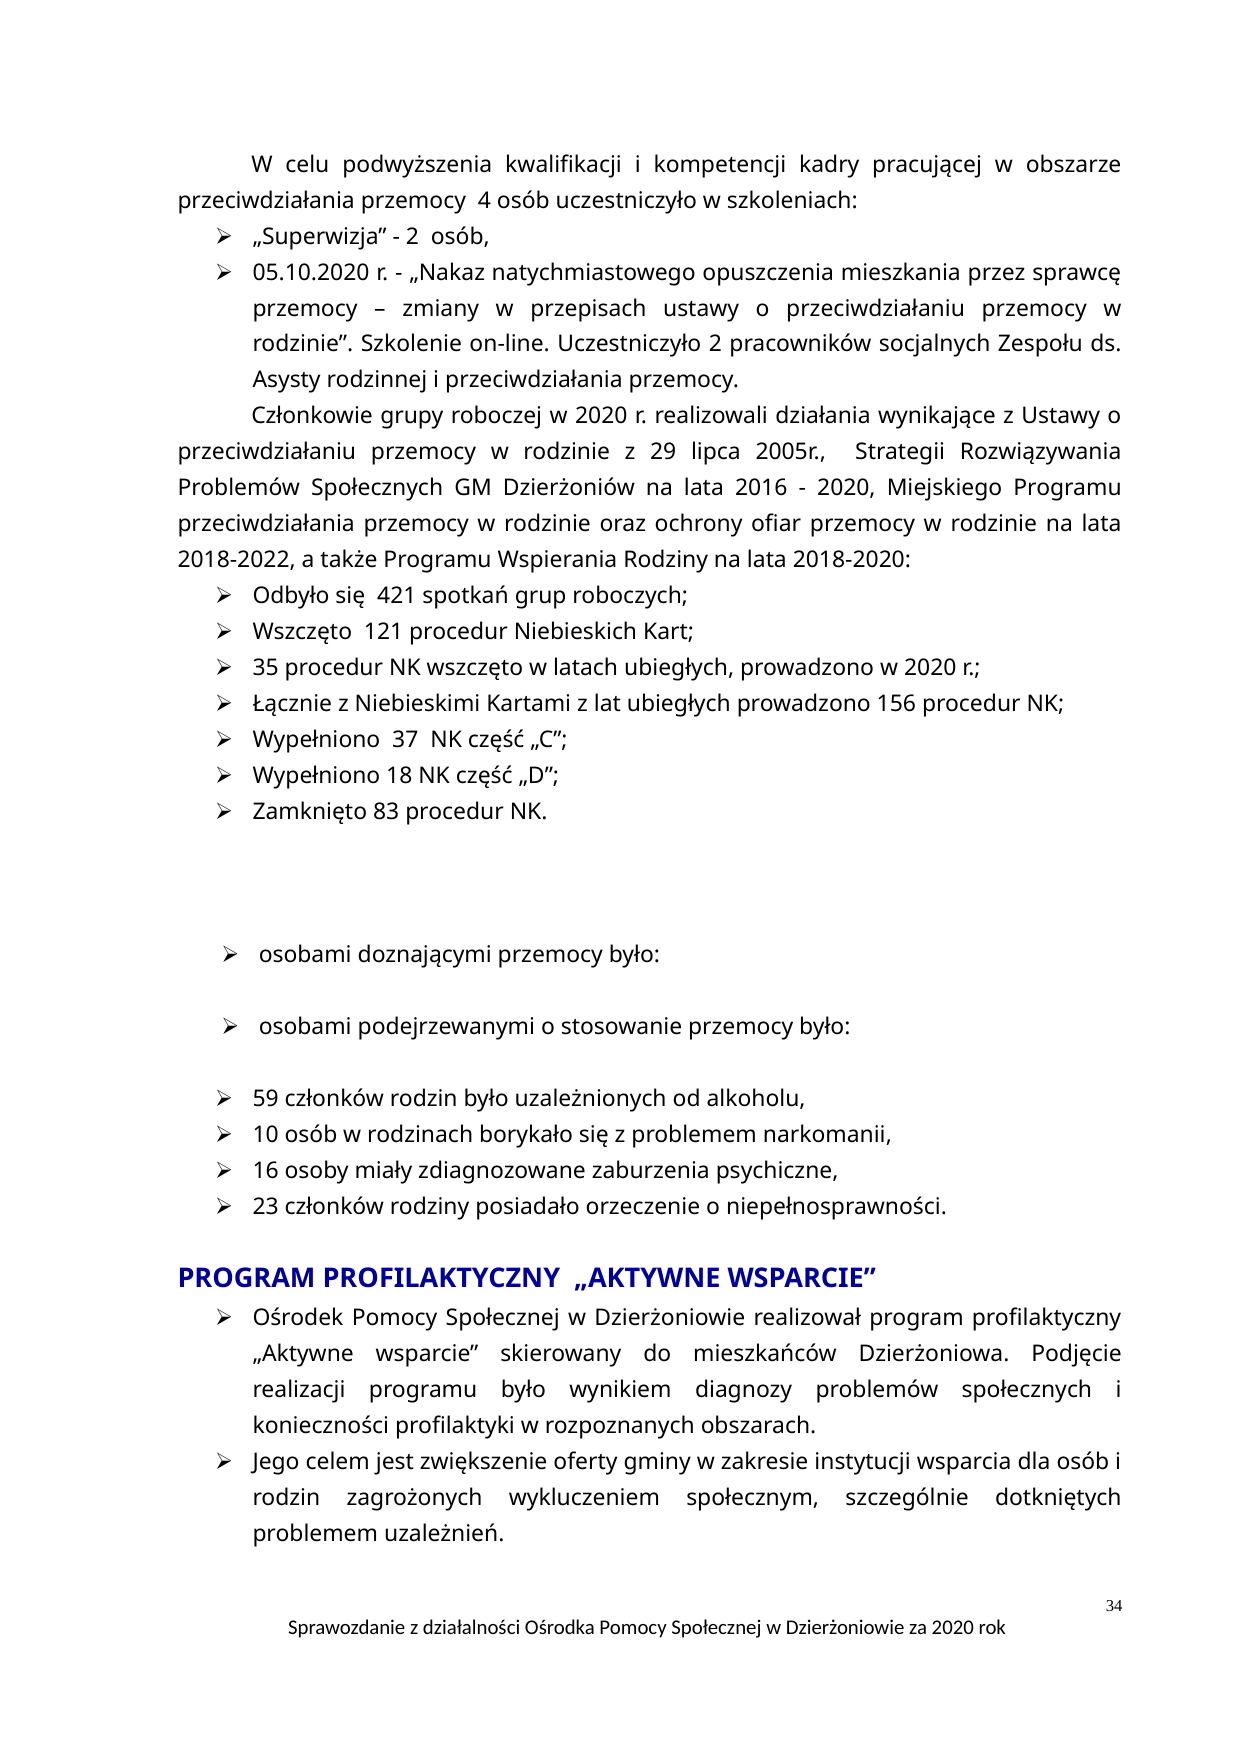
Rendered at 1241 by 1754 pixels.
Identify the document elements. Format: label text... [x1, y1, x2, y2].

list Odbyło się 421 spotkań grup roboczych; [215, 579, 1122, 610]
list 16 osoby miały zdiagnozowane zaburzenia psychiczne, [215, 1154, 1122, 1185]
list Zamknięto 83 procedur NK. [215, 794, 1122, 826]
list Jego celem jest zwiększenie oferty gminy w zakresie instytucji wsparcia dla osób i rodzin zagrożonych wykluczeniem społecznym, szczególnie dotkniętych problemem uzależnień. [215, 1445, 1122, 1548]
list 35 procedur NK wszczęto w latach ubiegłych, prowadzono w 2020 r.; [215, 651, 1122, 682]
text Podczas diagnozy środowisk rodzinnych, w których występuje problem przemocy domowej ustalono, że: [177, 866, 1122, 934]
text W celu podwyższenia kwalifikacji i kompetencji kadry pracującej w obszarze przeciwdziałania przemocy 4 osób uczestniczyło w szkoleniach: [177, 148, 1122, 215]
list osobami podejrzewanymi o stosowanie przemocy było: [221, 1010, 1122, 1041]
list 23 członków rodziny posiadało orzeczenie o niepełnosprawności. [215, 1190, 1122, 1221]
text Członkowie grupy roboczej w 2020 r. realizowali działania wynikające z Ustawy o przeciwdziałaniu przemocy w rodzinie z 29 lipca 2005r., Strategii Rozwiązywania Problemów Społecznych GM Dzierżoniów na lata 2016 - 2020, Miejskiego Programu przeciwdziałania przemocy w rodzinie oraz ochrony ofiar przemocy w rodzinie na lata 2018-2022, a także Programu Wspierania Rodziny na lata 2018-2020: [177, 399, 1122, 574]
list osobami doznającymi przemocy było: [221, 938, 1122, 969]
list „Superwizja” - 2 osób, [215, 219, 1122, 251]
list 05.10.2020 r. - „Nakaz natychmiastowego opuszczenia mieszkania przez sprawcę przemocy – zmiany w przepisach ustawy o przeciwdziałaniu przemocy w rodzinie”. Szkolenie on-line. Uczestniczyło 2 pracowników socjalnych Zespołu ds. Asysty rodzinnej i przeciwdziałania przemocy. [215, 256, 1122, 394]
list 59 członków rodzin było uzależnionych od alkoholu, [215, 1082, 1122, 1113]
list 10 osób w rodzinach borykało się z problemem narkomanii, [215, 1118, 1122, 1149]
list Ośrodek Pomocy Społecznej w Dzierżoniowie realizował program profilaktyczny „Aktywne wsparcie” skierowany do mieszkańców Dzierżoniowa. Podjęcie realizacji programu było wynikiem diagnozy problemów społecznych i konieczności profilaktyki w rozpoznanych obszarach. [215, 1301, 1122, 1440]
list Łącznie z Niebieskimi Kartami z lat ubiegłych prowadzono 156 procedur NK; [215, 687, 1122, 718]
list Wszczęto 121 procedur Niebieskich Kart; [215, 615, 1122, 646]
text - 112 dzieci, - 90 kobiet, - 6 mężczyzn, - 21 osób starszych, [177, 974, 1122, 1006]
text PROGRAM PROFILAKTYCZNY „AKTYWNE WSPARCIE” [177, 1259, 1122, 1296]
list Wypełniono 18 NK część „D”; [215, 759, 1122, 790]
list Wypełniono 37 NK część „C”; [215, 723, 1122, 754]
text - 98 mężczyzn, - 6 kobiet, [177, 1046, 1122, 1077]
